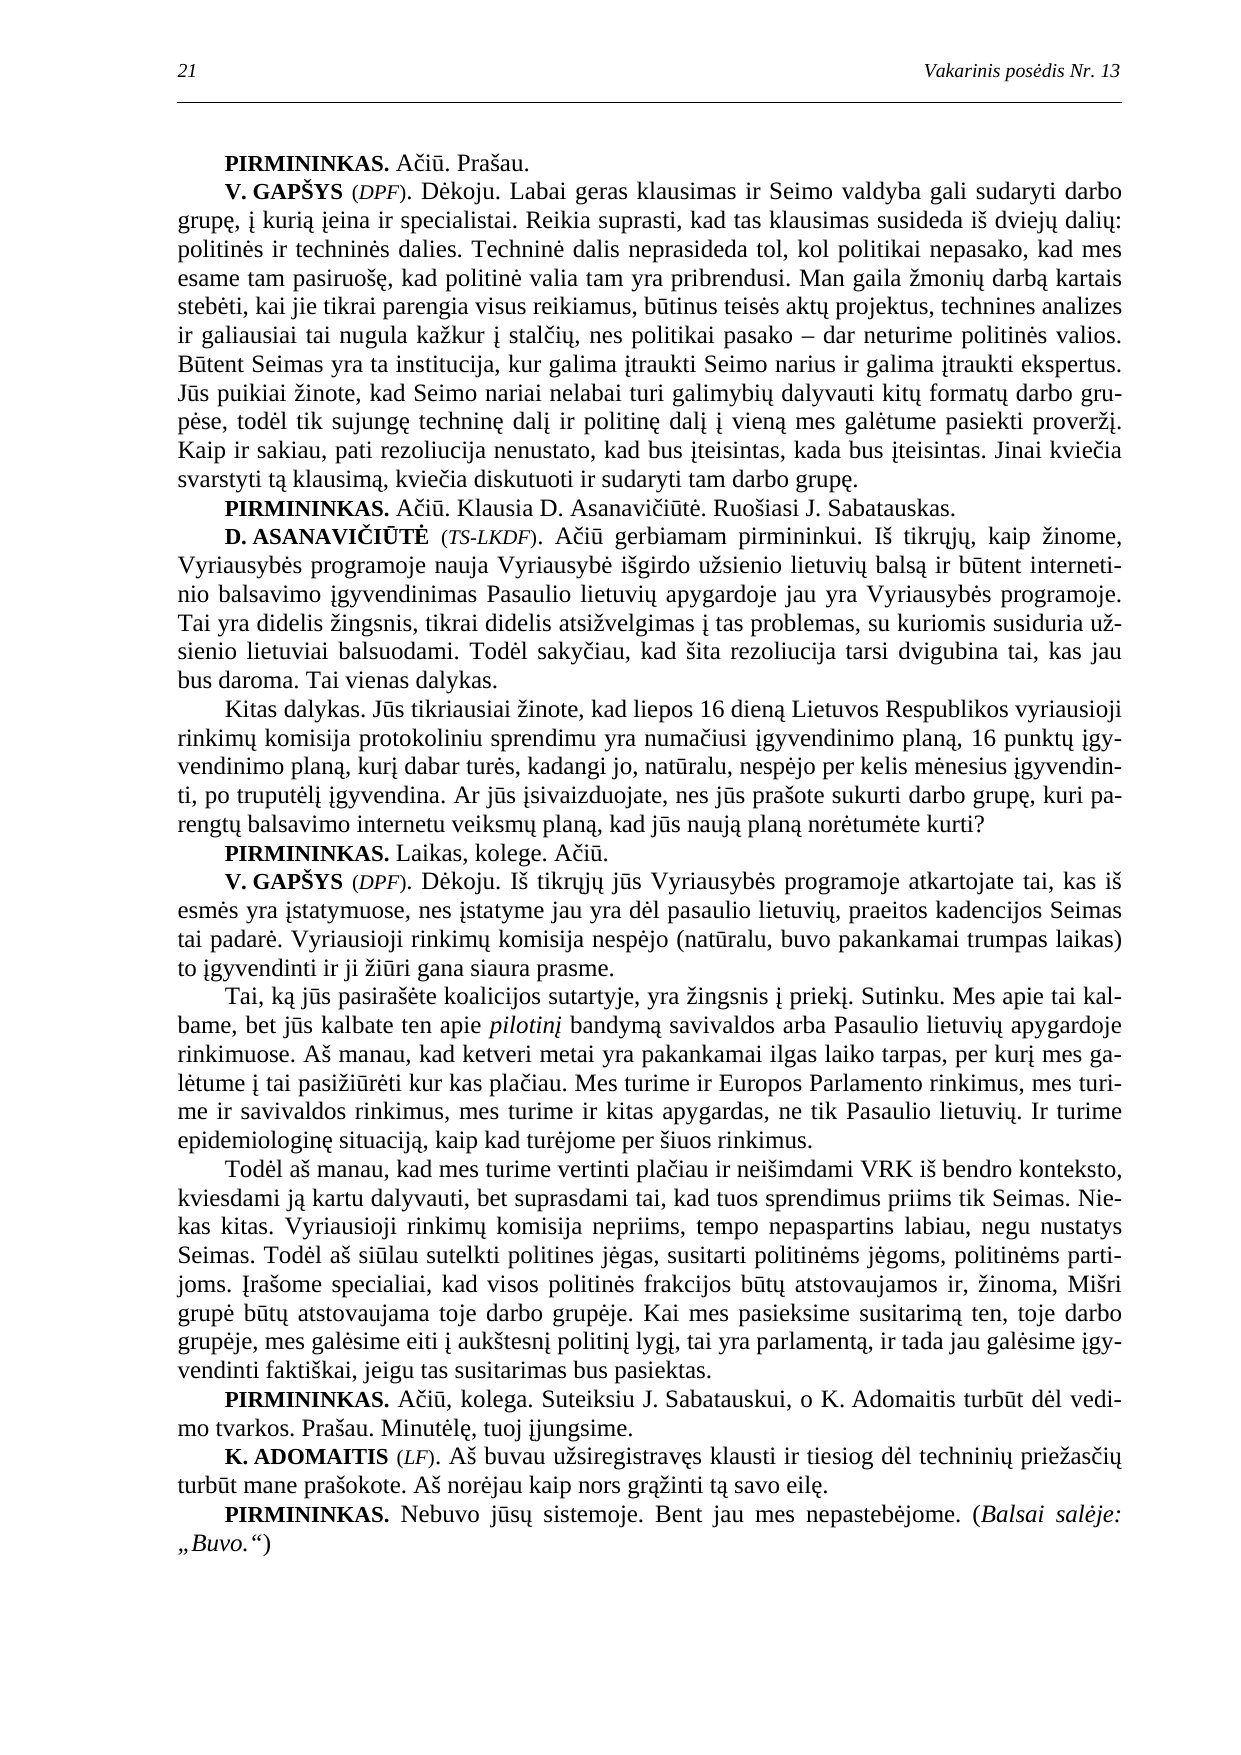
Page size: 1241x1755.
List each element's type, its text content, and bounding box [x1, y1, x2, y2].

text V. GAPŠYS (DPF). Dė­ko­ju. Iš tik­rų­jų jūs Vy­riau­sy­bės pro­gra­mo­je at­kar­to­ja­te tai, kas iš es­mės yra įsta­ty­muo­se, nes įsta­ty­me jau yra dėl pa­sau­lio lie­tu­vių, pra­ei­tos ka­den­ci­jos Sei­mas tai pa­da­rė. Vy­riau­sio­ji rin­ki­mų ko­mi­si­ja ne­spė­jo (na­tū­ra­lu, bu­vo pa­kan­ka­mai trum­pas lai­kas) to įgy­ven­din­ti ir ji žiū­ri ga­na siau­ra pras­me. [177, 866, 1122, 981]
text PIRMININKAS. Lai­kas, ko­le­ge. Ačiū. [177, 838, 1122, 866]
text V. GAPŠYS (DPF). Dė­ko­ju. La­bai ge­ras klau­si­mas ir Sei­mo val­dy­ba ga­li su­da­ry­ti dar­bo gru­pę, į ku­rią įei­na ir spe­cia­lis­tai. Rei­kia su­pras­ti, kad tas klau­si­mas su­si­de­da iš dvie­jų da­lių: po­li­ti­nės ir tech­ni­nės da­lies. Tech­ni­nė da­lis ne­pra­si­de­da tol, kol po­li­ti­kai ne­pa­sa­ko, kad mes esa­me tam pa­si­ruo­šę, kad po­li­ti­nė va­lia tam yra pri­bren­du­si. Man gai­la žmo­nių dar­bą kar­tais ste­bė­ti, kai jie tik­rai pa­ren­gia vi­sus rei­kia­mus, bū­ti­nus tei­sės ak­tų pro­jek­tus, tech­ni­nes ana­li­zes ir ga­liau­siai tai nu­gu­la kaž­kur į stal­čių, nes po­li­ti­kai pa­sa­ko – dar ne­tu­ri­me po­li­ti­nės va­lios. Bū­tent Sei­mas yra ta ins­ti­tu­ci­ja, kur ga­li­ma įtrauk­ti Sei­mo na­rius ir ga­li­ma įtrauk­ti eks­per­tus. Jūs pui­kiai ži­no­te, kad Sei­mo na­riai ne­la­bai tu­ri ga­li­my­bių da­ly­vau­ti ki­tų for­ma­tų dar­bo gru­pė­se, to­dėl tik su­jun­gę tech­ni­nę da­lį ir po­li­ti­nę da­lį į vie­ną mes ga­lė­tu­me pa­siek­ti pro­ver­žį. Kaip ir sa­kiau, pa­ti re­zo­liu­ci­ja ne­nu­sta­to, kad bus įtei­sin­tas, ka­da bus įtei­sin­tas. Ji­nai kvie­čia svars­ty­ti tą klau­si­mą, kvie­čia dis­ku­tuo­ti ir su­da­ry­ti tam dar­bo gru­pę. [177, 176, 1122, 493]
text K. ADOMAITIS (LF). Aš bu­vau už­si­re­gist­ra­vęs klaus­ti ir tie­siog dėl tech­ni­nių prie­žas­čių tur­būt ma­ne pra­šo­ko­te. Aš no­rė­jau kaip nors grą­žin­ti tą sa­vo ei­lę. [177, 1441, 1122, 1499]
text PIRMININKAS. Ačiū. Klau­sia D. Asa­na­vi­čiū­tė. Ruo­šia­si J. Sa­ba­taus­kas. [177, 493, 1122, 521]
text D. ASANAVIČIŪTĖ (TS-LKDF). Ačiū ger­bia­mam pir­mi­nin­kui. Iš tik­rų­jų, kaip ži­no­me, Vy­riau­sy­bės pro­gra­mo­je nau­ja Vy­riau­sy­bė iš­gir­do už­sie­nio lie­tu­vių bal­są ir bū­tent in­ter­ne­ti­nio bal­sa­vi­mo įgy­ven­di­ni­mas Pa­sau­lio lie­tu­vių apy­gar­do­je jau yra Vy­riau­sy­bės pro­gra­mo­je. Tai yra di­de­lis žings­nis, tik­rai di­de­lis at­si­žvel­gi­mas į tas pro­ble­mas, su ku­rio­mis su­si­du­ria už­sie­nio lie­tu­viai bal­suo­da­mi. To­dėl sa­ky­čiau, kad ši­ta re­zo­liu­ci­ja tar­si dvi­gu­bi­na tai, kas jau bus da­ro­ma. Tai vie­nas da­ly­kas. [177, 521, 1122, 694]
text PIRMININKAS. Ačiū. Pra­šau. [177, 148, 1122, 176]
text Tai, ką jūs pa­si­ra­šė­te ko­a­li­ci­jos su­tar­ty­je, yra žings­nis į prie­kį. Su­tin­ku. Mes apie tai kal­ba­me, bet jūs kal­ba­te ten apie pi­lo­ti­nį ban­dy­mą sa­vi­val­dos ar­ba Pa­sau­lio lie­tu­vių apy­gar­do­je rin­ki­muo­se. Aš ma­nau, kad ket­ve­ri me­tai yra pa­kan­ka­mai il­gas lai­ko tar­pas, per ku­rį mes ga­lė­tu­me į tai pa­si­žiū­rė­ti kur kas pla­čiau. Mes tu­ri­me ir Eu­ro­pos Par­la­men­to rin­ki­mus, mes tu­ri­me ir sa­vi­val­dos rin­ki­mus, mes tu­ri­me ir ki­tas apy­gar­das, ne tik Pa­sau­lio lie­tu­vių. Ir tu­ri­me epi­de­mio­lo­gi­nę si­tu­a­ci­ją, kaip kad tu­rė­jo­me per šiuos rin­ki­mus. [177, 981, 1122, 1154]
text Ki­tas da­ly­kas. Jūs tik­riau­siai ži­no­te, kad lie­pos 16 die­ną Lie­tu­vos Res­pub­li­kos vy­riau­sio­ji rin­ki­mų ko­mi­si­ja pro­to­ko­li­niu spren­di­mu yra nu­ma­čiu­si įgy­ven­di­ni­mo pla­ną, 16 punk­tų įgy­ven­di­ni­mo pla­ną, ku­rį da­bar tu­rės, ka­dan­gi jo, na­tū­ra­lu, ne­spė­jo per ke­lis mė­ne­sius įgy­ven­din­ti, po tru­pu­tė­lį įgy­ven­di­na. Ar jūs įsi­vaiz­duo­ja­te, nes jūs pra­šo­te su­kur­ti dar­bo gru­pę, ku­ri pa­reng­tų bal­sa­vi­mo in­ter­ne­tu veiks­mų pla­ną, kad jūs nau­ją pla­ną no­rė­tu­mė­te kur­ti? [177, 694, 1122, 838]
text PIRMININKAS. Ačiū, ko­le­ga. Su­teik­siu J. Sa­ba­taus­kui, o K. Ado­mai­tis tur­būt dėl ve­di­mo tvar­kos. Pra­šau. Mi­nu­tė­lę, tuoj įjung­si­me. [177, 1384, 1122, 1441]
text To­dėl aš ma­nau, kad mes tu­ri­me ver­tin­ti pla­čiau ir ne­iš­im­da­mi VRK iš ben­dro kon­teks­to, kvies­da­mi ją kar­tu da­ly­vau­ti, bet su­pras­da­mi tai, kad tuos spren­di­mus pri­ims tik Sei­mas. Nie­kas ki­tas. Vy­riau­sio­ji rin­ki­mų ko­mi­si­ja ne­pri­ims, tem­po ne­pa­spar­tins la­biau, ne­gu nu­sta­tys Sei­mas. To­dėl aš siū­lau su­telk­ti po­li­ti­nes jė­gas, su­si­tar­ti po­li­ti­nėms jė­goms, po­li­ti­nėms par­ti­joms. Įra­šo­me spe­cia­liai, kad vi­sos po­li­ti­nės frak­ci­jos bū­tų at­sto­vau­ja­mos ir, ži­no­ma, Miš­ri gru­pė bū­tų at­sto­vau­ja­ma to­je dar­bo gru­pė­je. Kai mes pa­siek­si­me su­si­ta­ri­mą ten, to­je dar­bo gru­pė­je, mes ga­lė­si­me ei­ti į aukš­tes­nį po­li­ti­nį ly­gį, tai yra par­la­men­tą, ir ta­da jau ga­lė­si­me įgy­ven­din­ti fak­tiš­kai, jei­gu tas su­si­ta­ri­mas bus pa­siek­tas. [177, 1154, 1122, 1384]
text PIRMININKAS. Ne­bu­vo jū­sų sis­te­mo­je. Bent jau mes ne­pa­ste­bė­jo­me. (Bal­sai sa­lė­je: „Bu­vo.“) [177, 1499, 1122, 1556]
